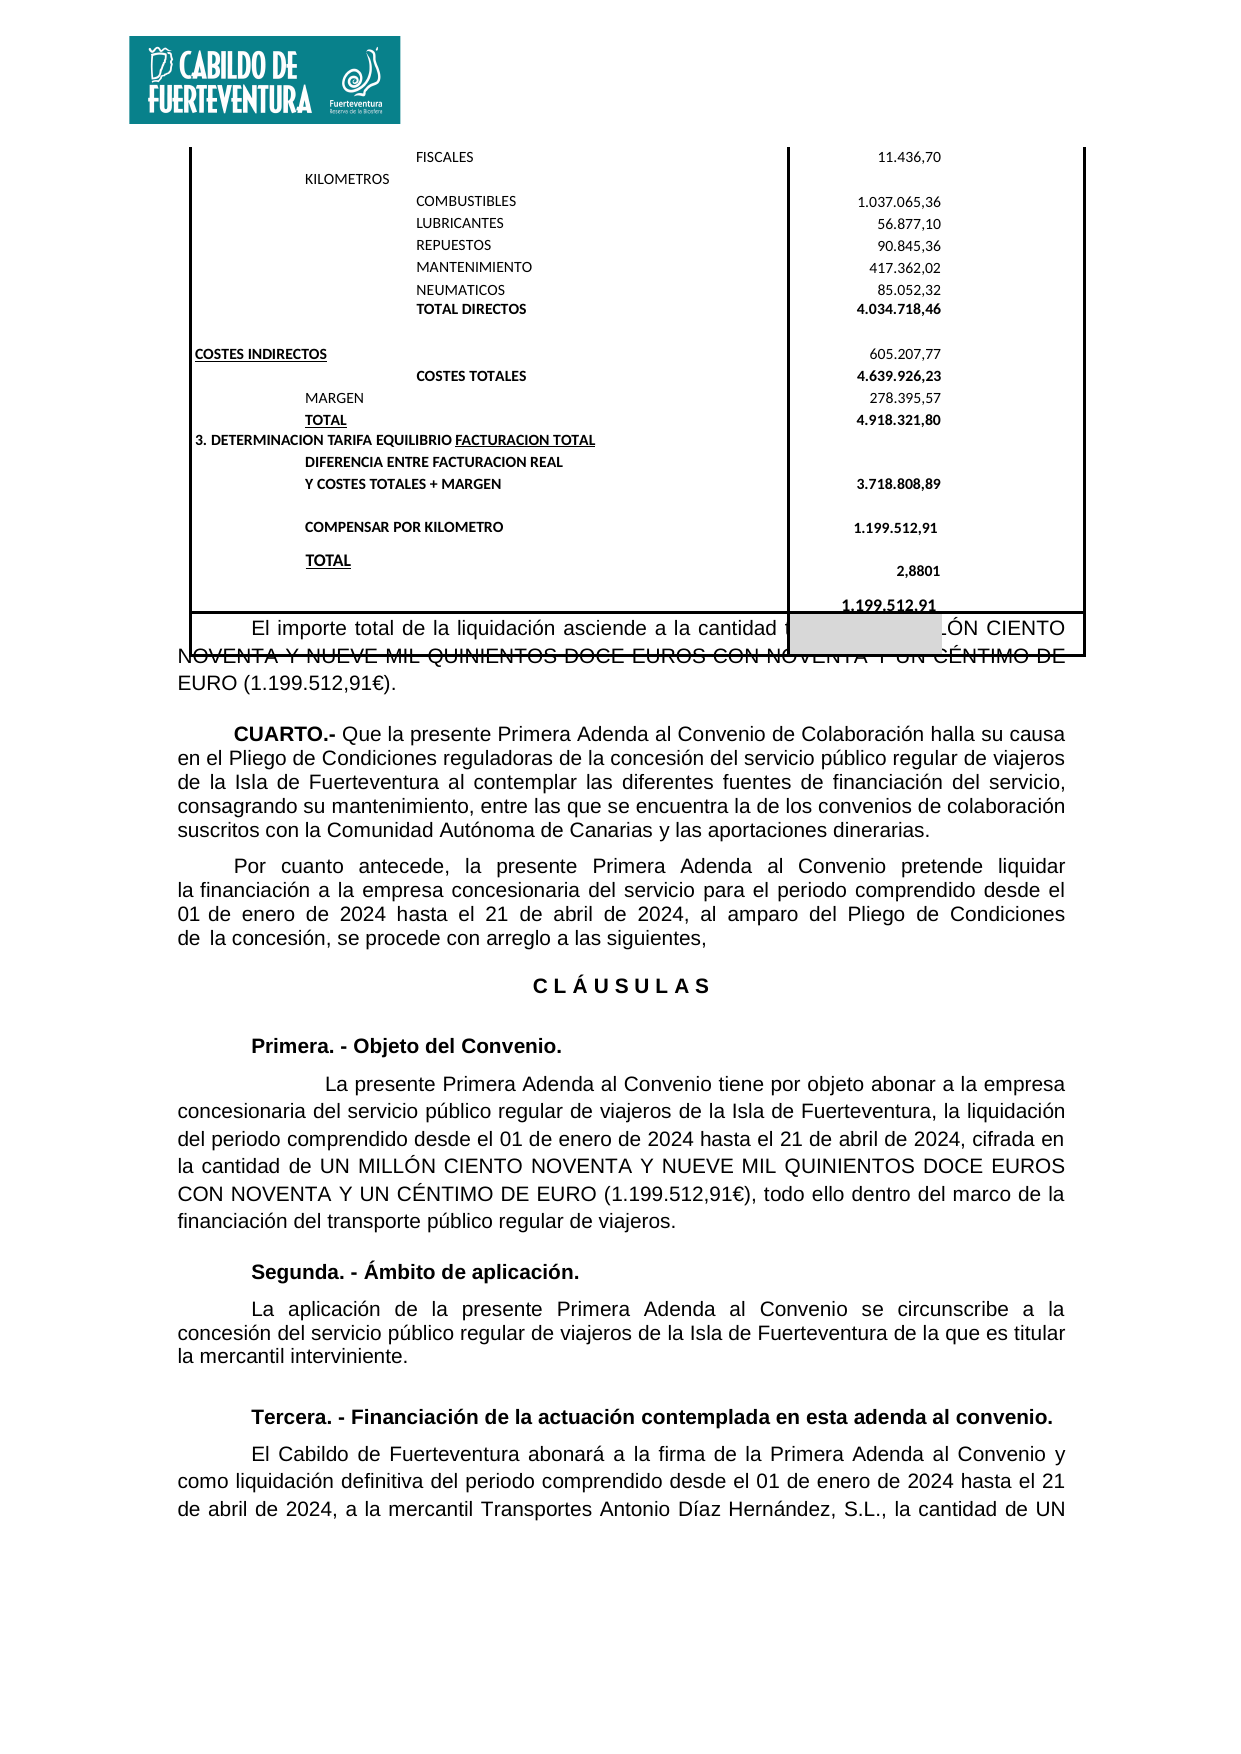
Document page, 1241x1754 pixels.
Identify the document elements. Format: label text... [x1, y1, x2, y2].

text 3. DETERMINACION TARIFA EQUILIBRIO FACTURACION TOTAL [195, 430, 787, 449]
text [1086, 280, 1154, 299]
text [1086, 147, 1154, 166]
text COMPENSAR POR KILOMETRO [305, 517, 564, 536]
text [1086, 518, 1154, 537]
text FISCALES KILOMETROS [305, 147, 477, 188]
text 2,8801 [896, 561, 1083, 581]
text [1086, 410, 1154, 429]
text 1.199.512,91 [841, 594, 1083, 611]
text [1086, 299, 1154, 318]
text 3.718.808,89 [856, 474, 1083, 493]
text La presente Primera Adenda al Convenio tiene por objeto abonar a la empresa concesionaria del servicio público regular de viajeros de la Isla de Fuerteventura, la liquidación del periodo comprendido desde el 01 de enero de 2024 hasta el 21 de abril de 2024, cifrada en la cantidad de UN MILLÓN CIENTO NOVENTA Y NUEVE MIL QUINIENTOS DOCE EUROS CON NOVENTA Y UN CÉNTIMO DE EURO (1.199.512,91€), todo ello dentro del marco de la financiación del transporte público regular de viajeros. [177, 1071, 1069, 1233]
text TOTAL [305, 411, 529, 430]
text Primera. - Objeto del Convenio. [251, 1034, 1154, 1058]
text [1086, 594, 1154, 616]
text TOTAL [305, 549, 564, 571]
text 1.037.065,36 56.877,10 90.845,36 417.362,02 [854, 192, 941, 277]
text Segunda. - Ámbito de aplicación. [251, 1260, 1154, 1284]
text 605.207,77 4.639.926,23 278.395,57 [853, 344, 941, 407]
text 11.436,70 [877, 147, 1083, 166]
text Tercera. - Financiación de la actuación contemplada en esta adenda al convenio. [251, 1404, 1154, 1428]
text [1086, 561, 1154, 581]
text COSTES TOTALES MARGEN [305, 366, 530, 407]
text El importe total de la liquidación asciende a la cantidad total de UN MILLÓN CIENTO NOVENTA Y NUEVE MIL QUINIENTOS DOCE EUROS CON NOVENTA Y UN CÉNTIMO DE EURO (1.199.512,91€). [177, 616, 1066, 695]
text El Cabildo de Fuerteventura abonará a la firma de la Primera Adenda al Convenio y como liquidación definitiva del periodo comprendido desde el 01 de enero de 2024 hasta el 21 de abril de 2024, a la mercantil Transportes Antonio Díaz Hernández, S.L., la cantidad de UN [177, 1441, 1069, 1520]
text [1086, 474, 1154, 493]
text Por cuanto antecede, la presente Primera Adenda al Convenio pretende liquidar la financiación a la empresa concesionaria del servicio para el periodo comprendido desde el 01 de enero de 2024 hasta el 21 de abril de 2024, al amparo del Pliego de Condiciones de la concesión, se procede con arreglo a las siguientes, [177, 854, 1065, 950]
text 1.199.512,91 [853, 518, 1083, 537]
picture [129, 36, 401, 124]
text COMBUSTIBLES LUBRICANTES REPUESTOS MANTENIMIENTO [416, 191, 535, 277]
text La aplicación de la presente Primera Adenda al Convenio se circunscribe a la concesión del servicio público regular de viajeros de la Isla de Fuerteventura de la que es titular la mercantil interviniente. [177, 1296, 1065, 1368]
text COSTES INDIRECTOS [195, 344, 529, 363]
text DIFERENCIA ENTRE FACTURACION REAL Y COSTES TOTALES + MARGEN [305, 452, 566, 493]
text C L Á U S U L A S [533, 974, 1154, 998]
text 85.052,32 [877, 280, 1083, 299]
text CUARTO.- Que la presente Primera Adenda al Convenio de Colaboración halla su causa en el Pliego de Condiciones reguladoras de la concesión del servicio público regular de viajeros de la Isla de Fuerteventura al contemplar las diferentes fuentes de financiación del servicio, consagrando su mantenimiento, entre las que se encuentra la de los convenios de colaboración suscritos con la Comunidad Autónoma de Canarias y las aportaciones dinerarias. [177, 722, 1069, 842]
text 4.034.718,46 [790, 299, 1083, 318]
text NEUMATICOS [416, 280, 534, 299]
text [790, 430, 1046, 449]
text 4.918.321,80 [856, 410, 1083, 429]
text TOTAL DIRECTOS [416, 299, 787, 318]
